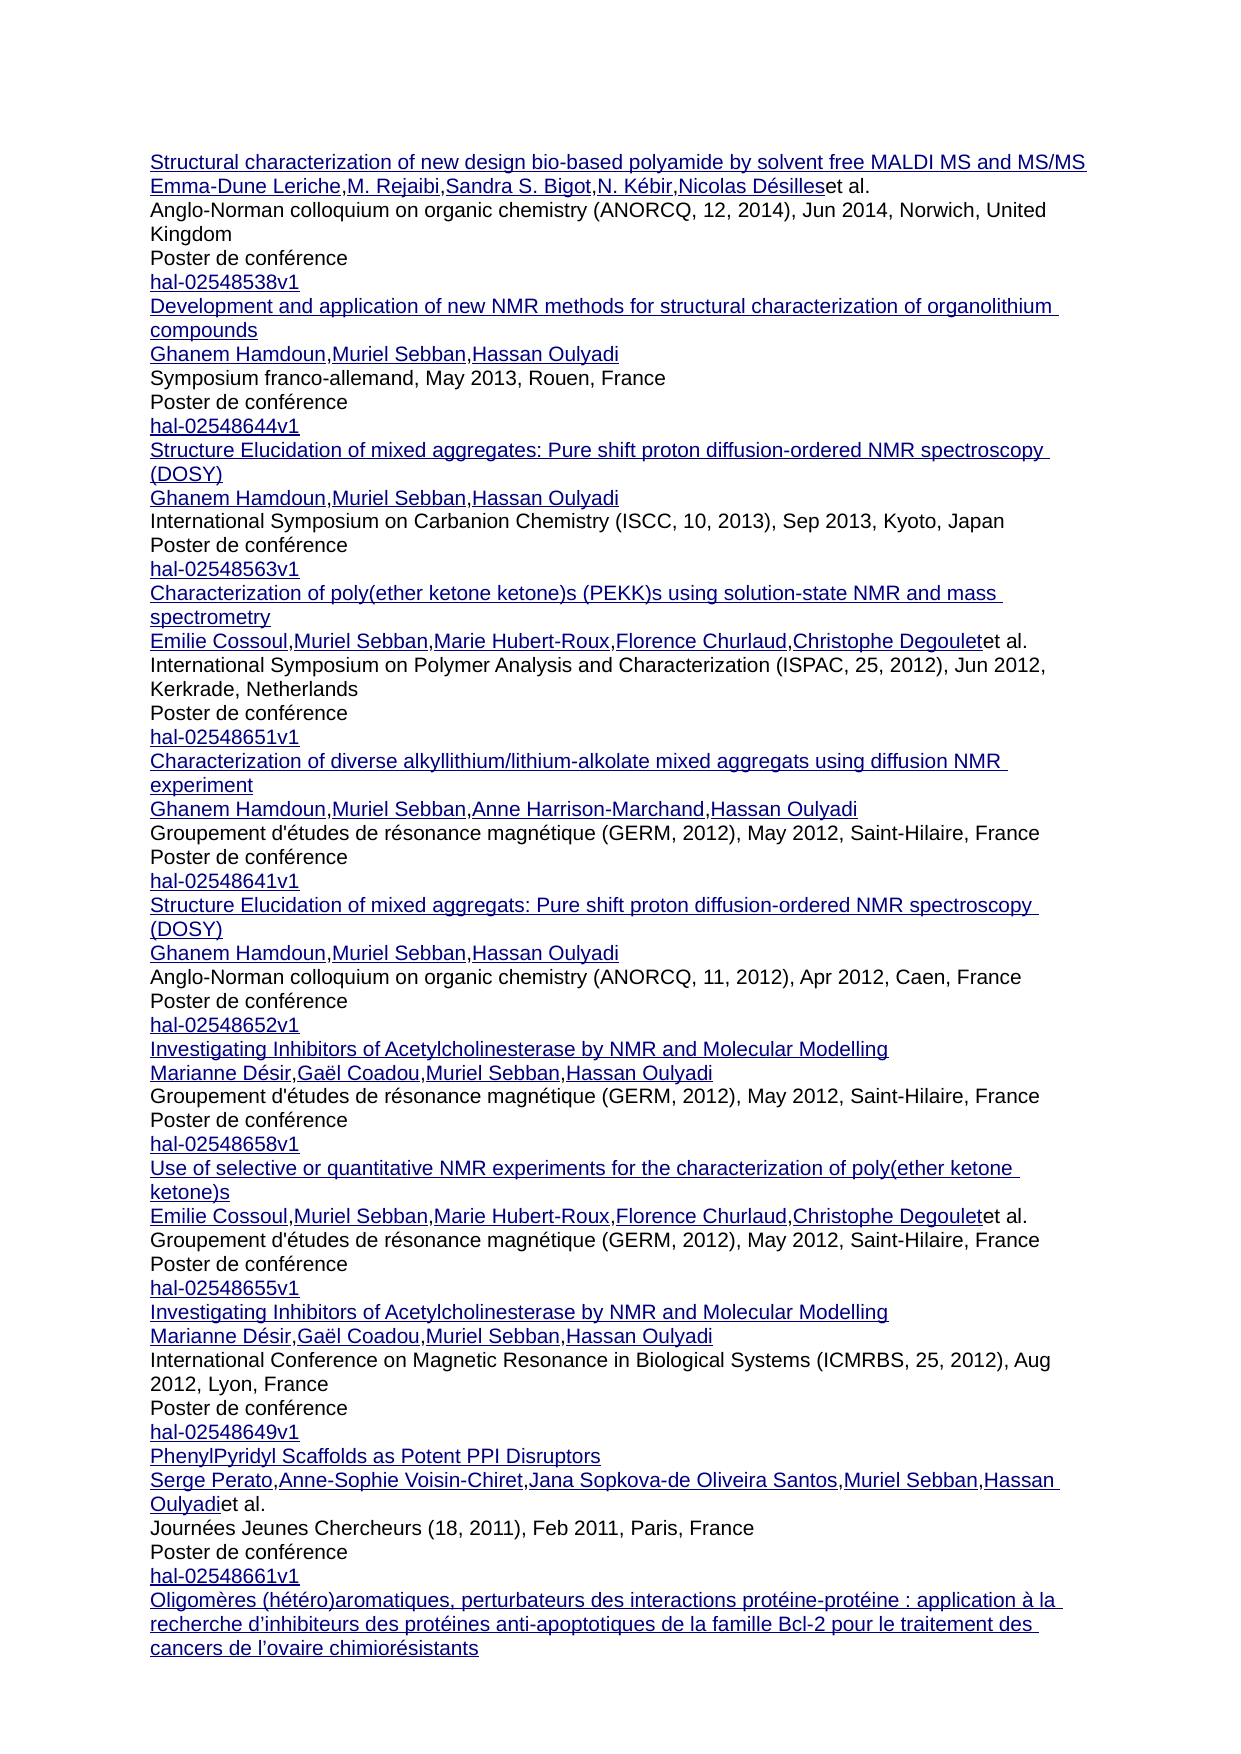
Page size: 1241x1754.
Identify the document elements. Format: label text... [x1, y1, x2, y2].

table_cell Oligomères (hétéro)aromatiques, perturbateurs des interactions protéine-protéine : application à la recherche d’inhibiteurs des protéines anti-apoptotiques de la famille Bcl-2 pour le traitement des cancers de l’ovaire chimiorésistants [150, 1588, 1090, 1659]
table_cell Characterization of poly(ether ketone ketone)s (PEKK)s using solution-state NMR and mass spectrometry Emilie Cossoul,Muriel Sebban,Marie Hubert-Roux,Florence Churlaud,Christophe Degouletet al. International Symposium on Polymer Analysis and Characterization (ISPAC, 25, 2012), Jun 2012, Kerkrade, Netherlands Poster de conférence hal-02548651v1 [150, 581, 1090, 749]
table_cell Structural characterization of new design bio-based polyamide by solvent free MALDI MS and MS/MS Emma-Dune Leriche,M. Rejaibi,Sandra S. Bigot,N. Kébir,Nicolas Désilleset al. Anglo-Norman colloquium on organic chemistry (ANORCQ, 12, 2014), Jun 2014, Norwich, United Kingdom Poster de conférence hal-02548538v1 [150, 150, 1090, 294]
table_cell Structure Elucidation of mixed aggregats: Pure shift proton diffusion-ordered NMR spectroscopy (DOSY) Ghanem Hamdoun,Muriel Sebban,Hassan Oulyadi Anglo-Norman colloquium on organic chemistry (ANORCQ, 11, 2012), Apr 2012, Caen, France Poster de conférence hal-02548652v1 [150, 893, 1090, 1036]
table_cell Use of selective or quantitative NMR experiments for the characterization of poly(ether ketone ketone)s Emilie Cossoul,Muriel Sebban,Marie Hubert-Roux,Florence Churlaud,Christophe Degouletet al. Groupement d'études de résonance magnétique (GERM, 2012), May 2012, Saint-Hilaire, France Poster de conférence hal-02548655v1 [150, 1156, 1090, 1300]
table_cell Characterization of diverse alkyllithium/lithium-alkolate mixed aggregats using diffusion NMR experiment Ghanem Hamdoun,Muriel Sebban,Anne Harrison-Marchand,Hassan Oulyadi Groupement d'études de résonance magnétique (GERM, 2012), May 2012, Saint-Hilaire, France Poster de conférence hal-02548641v1 [150, 749, 1090, 893]
table_cell Development and application of new NMR methods for structural characterization of organolithium compounds Ghanem Hamdoun,Muriel Sebban,Hassan Oulyadi Symposium franco-allemand, May 2013, Rouen, France Poster de conférence hal-02548644v1 [150, 294, 1090, 437]
table_cell Investigating Inhibitors of Acetylcholinesterase by NMR and Molecular Modelling Marianne Désir,Gaël Coadou,Muriel Sebban,Hassan Oulyadi International Conference on Magnetic Resonance in Biological Systems (ICMRBS, 25, 2012), Aug 2012, Lyon, France Poster de conférence hal-02548649v1 [150, 1300, 1090, 1444]
table_cell Investigating Inhibitors of Acetylcholinesterase by NMR and Molecular Modelling Marianne Désir,Gaël Coadou,Muriel Sebban,Hassan Oulyadi Groupement d'études de résonance magnétique (GERM, 2012), May 2012, Saint-Hilaire, France Poster de conférence hal-02548658v1 [150, 1036, 1090, 1156]
table_cell Structure Elucidation of mixed aggregates: Pure shift proton diffusion-ordered NMR spectroscopy (DOSY) Ghanem Hamdoun,Muriel Sebban,Hassan Oulyadi International Symposium on Carbanion Chemistry (ISCC, 10, 2013), Sep 2013, Kyoto, Japan Poster de conférence hal-02548563v1 [150, 438, 1090, 581]
table_cell PhenylPyridyl Scaffolds as Potent PPI Disruptors Serge Perato,Anne-Sophie Voisin-Chiret,Jana Sopkova-de Oliveira Santos,Muriel Sebban,Hassan Oulyadiet al. Journées Jeunes Chercheurs (18, 2011), Feb 2011, Paris, France Poster de conférence hal-02548661v1 [150, 1444, 1090, 1587]
